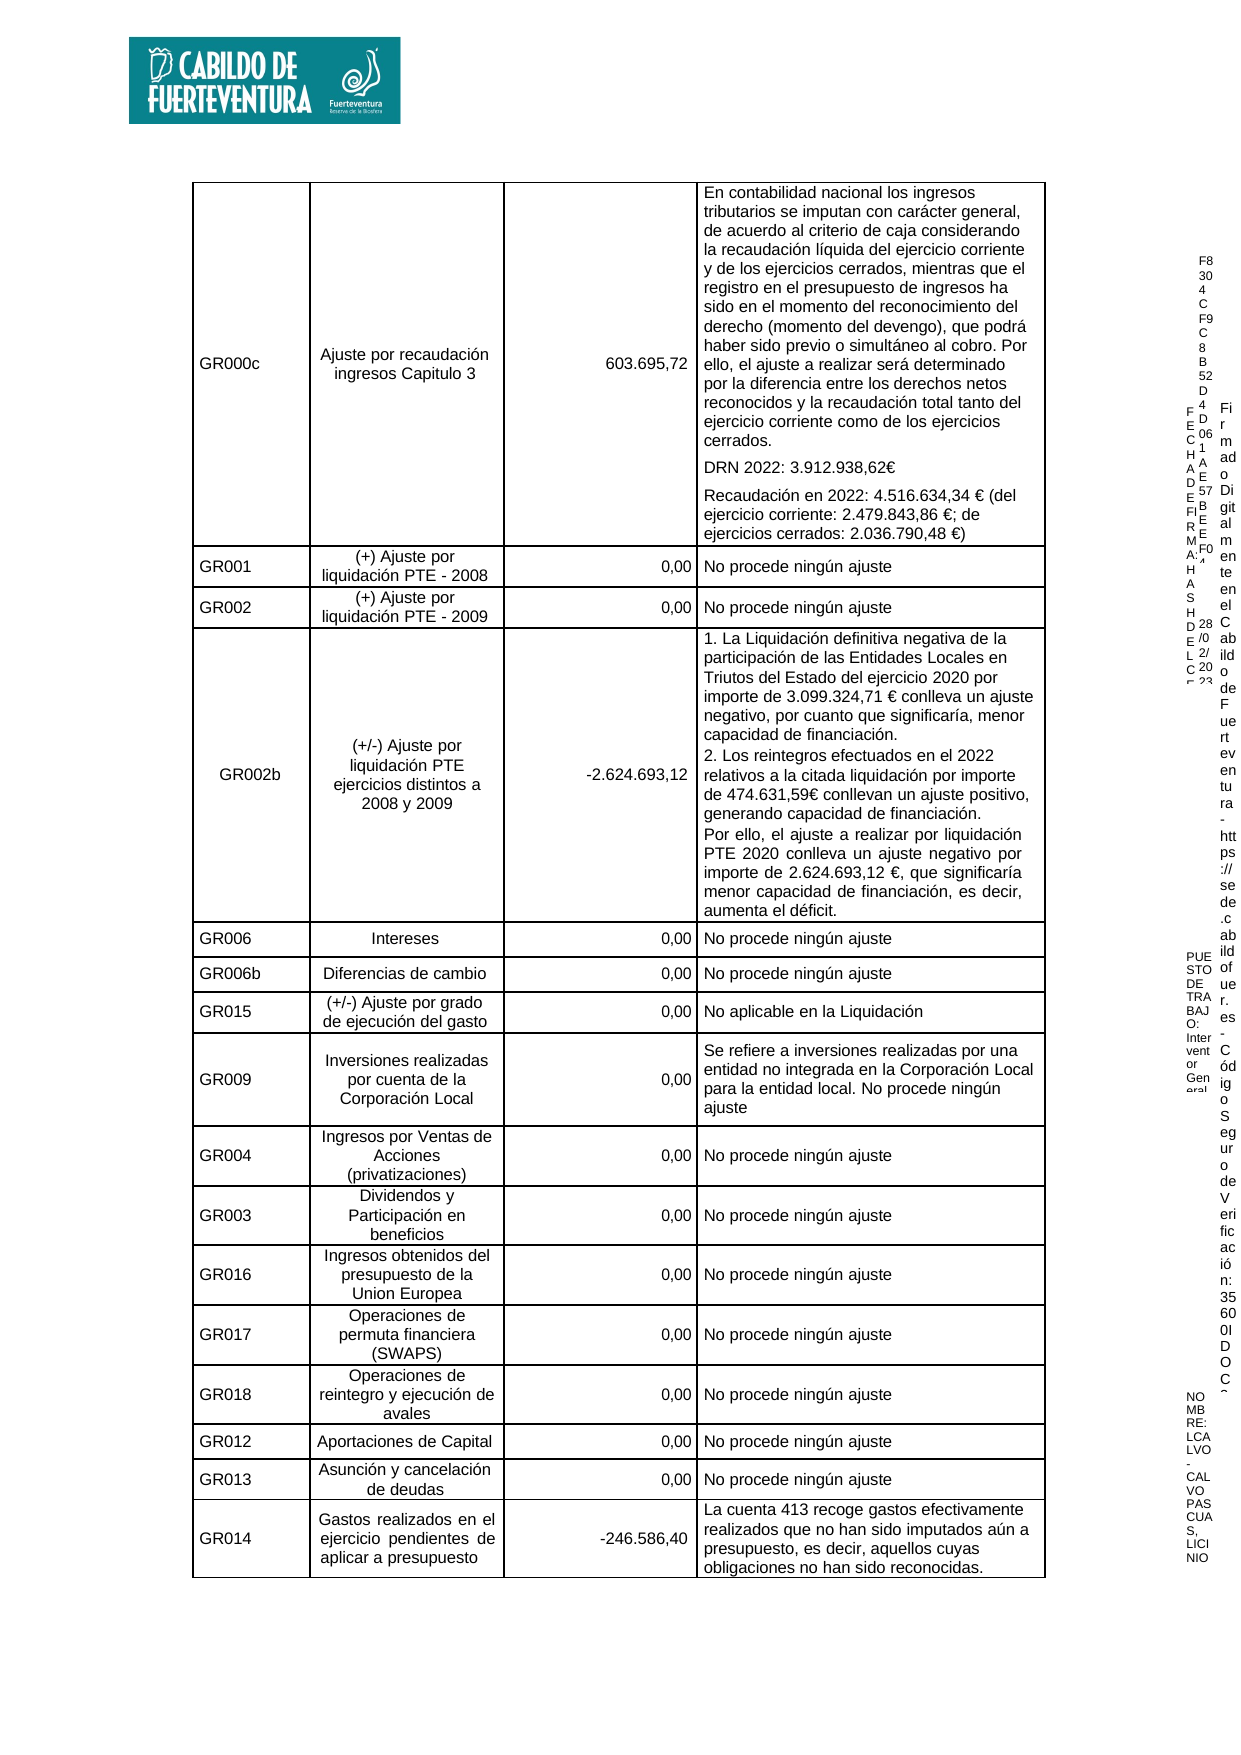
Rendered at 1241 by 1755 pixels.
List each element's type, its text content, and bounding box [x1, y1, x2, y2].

table_cell (+/-) Ajuste por liquidación PTE ejercicios distintos a 2008 y 2009 [311, 629, 503, 921]
table_cell No aplicable en la Liquidación [698, 993, 1044, 1032]
table_cell 2. Los reintegros efectuados en el 2022 relativos a la citada liquidación por importe de 474.631,59€ conllevan un ajuste positivo, generando capacidad de financiación. [698, 746, 1044, 823]
table_cell No procede ningún ajuste [698, 1425, 1044, 1458]
table_cell Por ello, el ajuste a realizar por liquidación PTE 2020 conlleva un ajuste negativo por importe de 2.624.693,12 €, que significaría menor capacidad de financiación, es decir, aumenta el déficit. [698, 825, 1044, 921]
table_header En contabilidad nacional los ingresos tributarios se imputan con carácter general, de acuerdo al criterio de caja considerando la recaudación líquida del ejercicio corriente y de los ejercicios cerrados, mientras que el registro en el presupuesto de ingresos ha sido en el momento del reconocimiento del derecho (momento del devengo), que podrá haber sido previo o simultáneo al cobro. Por ello, el ajuste a realizar será determinado por la diferencia entre los derechos netos reconocidos y la recaudación total tanto del ejercicio corriente como de los ejercicios cerrados. DRN 2022: 3.912.938,62€ Recaudación en 2022: 4.516.634,34 € (del ejercicio corriente: 2.479.843,86 €; de ejercicios cerrados: 2.036.790,48 €) [698, 183, 1044, 545]
table_cell GR006 [194, 923, 309, 956]
table_cell 0,00 [505, 923, 696, 956]
table_cell GR013 [194, 1460, 309, 1499]
table_cell Se refiere a inversiones realizadas por una entidad no integrada en la Corporación Local para la entidad local. No procede ningún ajuste [698, 1034, 1044, 1125]
table_cell 0,00 [505, 1366, 696, 1423]
table_cell 0,00 [505, 958, 696, 991]
table_cell -246.586,40 [505, 1500, 696, 1576]
table_cell No procede ningún ajuste [698, 1366, 1044, 1423]
table_cell 0,00 [505, 1187, 696, 1244]
table_cell -2.624.693,12 [505, 629, 696, 921]
table_cell Dividendos y Participación en beneficios [311, 1187, 503, 1244]
table_header Ajuste por recaudación ingresos Capitulo 3 [311, 183, 503, 545]
table_cell 0,00 [505, 1034, 696, 1125]
text PUESTO DE TRABAJO: [1186, 951, 1213, 1031]
text Firmado Digitalmente en el Cabildo de Fuerteventura - https://sede.cabildofuer.es - Código Seguro de Verificación: 35600IDOC2C4CE26C2A9722245A5 [1220, 400, 1237, 1392]
table_cell Ingresos obtenidos del presupuesto de la Union Europea [311, 1246, 503, 1304]
table_cell GR003 [194, 1187, 309, 1244]
table_cell 0,00 [505, 1460, 696, 1499]
table_cell No procede ningún ajuste [698, 1306, 1044, 1364]
table_cell (+) Ajuste por liquidación PTE - 2008 [311, 547, 503, 586]
table_cell 0,00 [505, 547, 696, 586]
table_cell GR018 [194, 1366, 309, 1423]
text F8304CF9C8B52D4D061AE57BEEF04E17A8F668DC [1199, 254, 1213, 563]
text 28/02/2023 [1199, 617, 1213, 683]
table_cell Operaciones de permuta financiera (SWAPS) [311, 1306, 503, 1364]
table_cell La cuenta 413 recoge gastos efectivamente realizados que no han sido imputados aún a presupuesto, es decir, aquellos cuyas obligaciones no han sido reconocidas. [698, 1500, 1044, 1576]
table_cell GR001 [194, 547, 309, 586]
table_cell Gastos realizados en el ejercicio pendientes de aplicar a presupuesto [311, 1500, 503, 1576]
text FECHA DE FIRMA: HASH DEL CERTIFICADO: [1186, 404, 1201, 683]
table_header GR000c [194, 183, 309, 545]
table_cell 0,00 [505, 1127, 696, 1185]
table_cell (+) Ajuste por liquidación PTE - 2009 [311, 588, 503, 627]
table_cell No procede ningún ajuste [698, 547, 1044, 586]
table_cell Operaciones de reintegro y ejecución de avales [311, 1366, 503, 1423]
table_cell 0,00 [505, 1425, 696, 1458]
text NOMBRE: [1186, 1390, 1213, 1431]
table_cell Intereses [311, 923, 503, 956]
table_cell GR006b [194, 958, 309, 991]
table_cell No procede ningún ajuste [698, 1460, 1044, 1499]
table_cell GR012 [194, 1425, 309, 1458]
text LCALVO - CALVO PASCUAS, LICINIO [1186, 1431, 1213, 1565]
table_cell No procede ningún ajuste [698, 958, 1044, 991]
table_header 603.695,72 [505, 183, 696, 545]
table_cell Asunción y cancelación de deudas [311, 1460, 503, 1499]
table_cell No procede ningún ajuste [698, 1246, 1044, 1304]
table_cell GR015 [194, 993, 309, 1032]
table_cell GR002b [194, 629, 309, 921]
table_cell 0,00 [505, 1306, 696, 1364]
table_cell (+/-) Ajuste por grado de ejecución del gasto [311, 993, 503, 1032]
table_cell Diferencias de cambio [311, 958, 503, 991]
table_cell GR017 [194, 1306, 309, 1364]
table_cell 0,00 [505, 993, 696, 1032]
table_cell No procede ningún ajuste [698, 588, 1044, 627]
table_cell 0,00 [505, 588, 696, 627]
table_cell GR016 [194, 1246, 309, 1304]
table_cell No procede ningún ajuste [698, 1127, 1044, 1185]
table_cell GR002 [194, 588, 309, 627]
table_cell 1. La Liquidación definitiva negativa de la participación de las Entidades Locales en Triutos del Estado del ejercicio 2020 por importe de 3.099.324,71 € conlleva un ajuste negativo, por cuanto que significaría, menor capacidad de financiación. [698, 629, 1044, 744]
table_cell No procede ningún ajuste [698, 923, 1044, 956]
table_cell No procede ningún ajuste [698, 1187, 1044, 1244]
table_cell 0,00 [505, 1246, 696, 1304]
table_cell Aportaciones de Capital [311, 1425, 503, 1458]
table_cell GR014 [194, 1500, 309, 1576]
table_cell GR004 [194, 1127, 309, 1185]
table_cell GR009 [194, 1034, 309, 1125]
table_cell Ingresos por Ventas de Acciones (privatizaciones) [311, 1127, 503, 1185]
table_cell Inversiones realizadas por cuenta de la Corporación Local [311, 1034, 503, 1125]
text Interventor General [1186, 1031, 1213, 1092]
